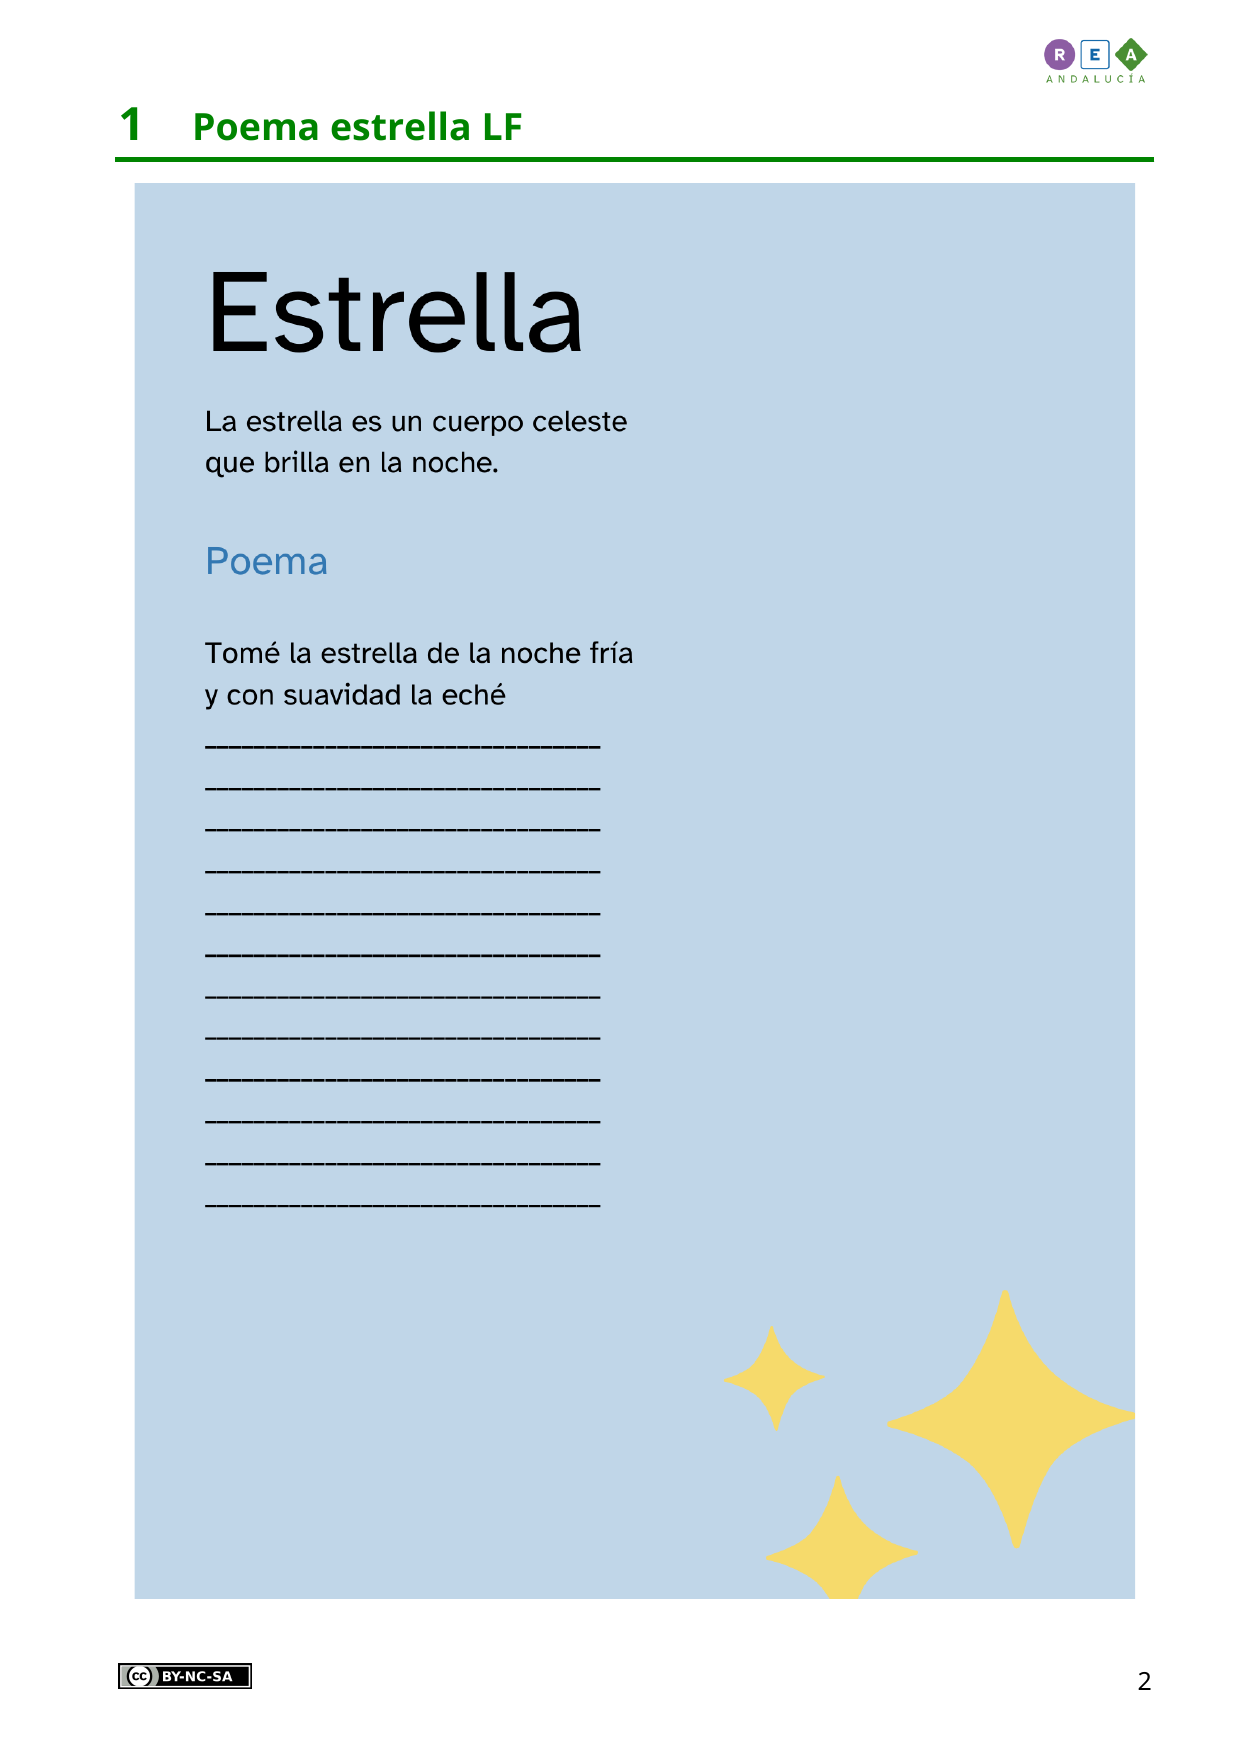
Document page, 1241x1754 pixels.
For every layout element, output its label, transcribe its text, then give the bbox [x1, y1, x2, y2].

picture [1039, 33, 1152, 88]
picture [118, 1663, 536, 1698]
subtitle Poema estrella LF [115, 88, 1154, 157]
picture [134, 183, 1136, 1599]
